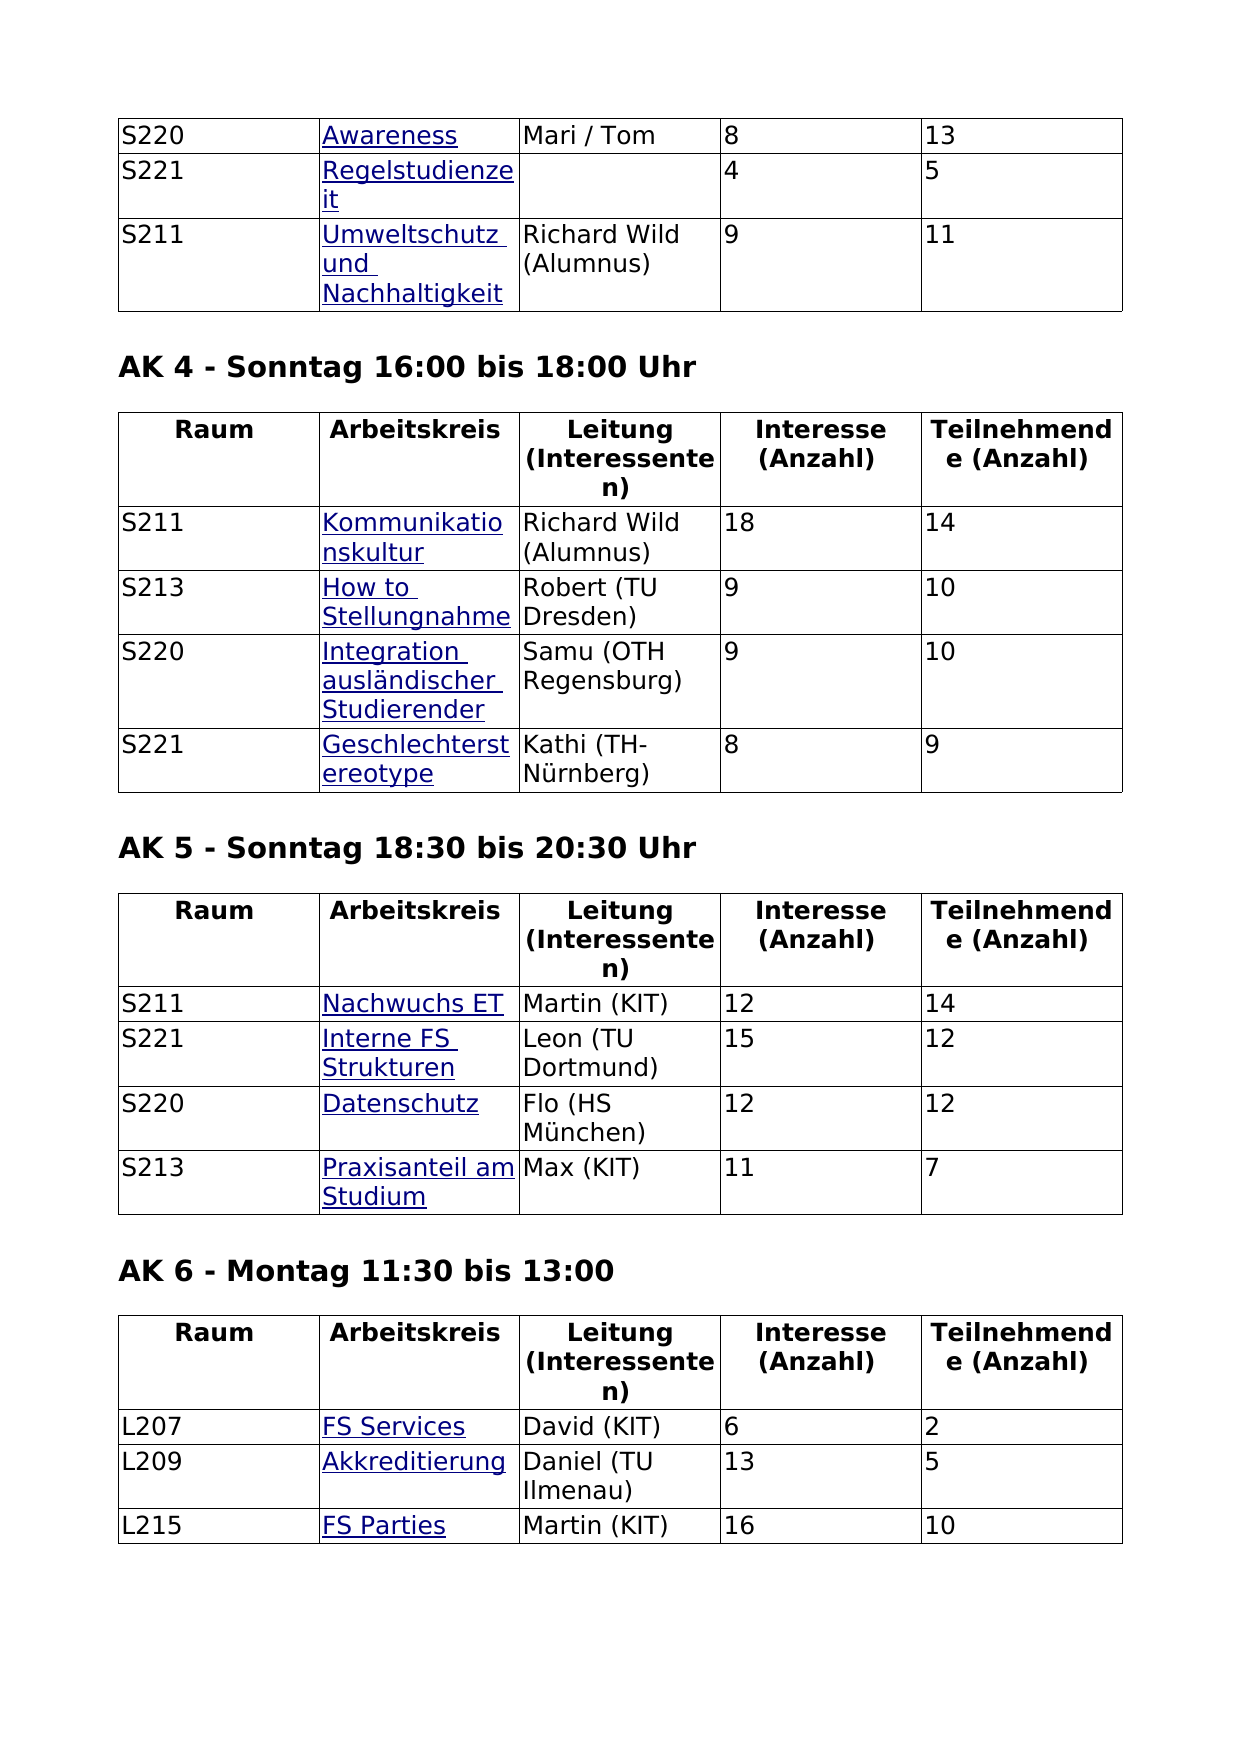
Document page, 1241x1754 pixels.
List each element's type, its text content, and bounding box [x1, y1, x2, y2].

table_header Raum [119, 894, 319, 986]
table_cell Datenschutz [320, 1087, 519, 1150]
table_cell FS Services [320, 1410, 519, 1444]
table_cell Leon (TU Dortmund) [520, 1022, 720, 1086]
table_cell Kommunikationskultur [320, 507, 519, 570]
table_header Arbeitskreis [320, 1316, 519, 1409]
table_cell 5 [922, 1445, 1122, 1508]
table_cell S211 [119, 219, 319, 311]
table_cell 10 [922, 571, 1122, 634]
table_cell Umweltschutz und Nachhaltigkeit [320, 219, 519, 311]
table_header Interesse (Anzahl) [721, 1316, 921, 1409]
table_cell S211 [119, 507, 319, 570]
table_cell 12 [721, 987, 921, 1021]
table_header Teilnehmende (Anzahl) [922, 894, 1122, 986]
table_cell Daniel (TU Ilmenau) [520, 1445, 720, 1508]
table_cell Nachwuchs ET [320, 987, 519, 1021]
table_cell S221 [119, 154, 319, 217]
table_cell 4 [721, 154, 921, 217]
table_cell Robert (TU Dresden) [520, 571, 720, 634]
table_cell How to Stellungnahme [320, 571, 519, 634]
table_cell 9 [721, 219, 921, 311]
table_cell 13 [922, 119, 1122, 153]
table_cell 10 [922, 635, 1122, 727]
table_cell 6 [721, 1410, 921, 1444]
table_cell Awareness [320, 119, 519, 153]
table_cell Martin (KIT) [520, 1509, 720, 1543]
table_cell L215 [119, 1509, 319, 1543]
table_cell Kathi (TH-Nürnberg) [520, 729, 720, 792]
table_cell Mari / Tom [520, 119, 720, 153]
table_header Teilnehmende (Anzahl) [922, 413, 1122, 506]
table_cell S220 [119, 635, 319, 727]
subtitle AK 6 - Montag 11:30 bis 13:00 [118, 1254, 1122, 1288]
table_cell 2 [922, 1410, 1122, 1444]
table_cell Praxisanteil am Studium [320, 1151, 519, 1214]
table_cell Geschlechterstereotype [320, 729, 519, 792]
table_cell S221 [119, 1022, 319, 1086]
table_header Leitung (Interessenten) [520, 413, 720, 506]
table_cell 8 [721, 729, 921, 792]
table_cell Regelstudienzeit [320, 154, 519, 217]
table_cell Flo (HS München) [520, 1087, 720, 1150]
table_cell S213 [119, 1151, 319, 1214]
table_cell [520, 154, 720, 217]
table_cell 9 [721, 635, 921, 727]
table_header Interesse (Anzahl) [721, 894, 921, 986]
table_cell L209 [119, 1445, 319, 1508]
table_cell 14 [922, 987, 1122, 1021]
table_cell L207 [119, 1410, 319, 1444]
table_cell 12 [922, 1087, 1122, 1150]
table_cell 7 [922, 1151, 1122, 1214]
table_header Leitung (Interessenten) [520, 1316, 720, 1409]
subtitle AK 5 - Sonntag 18:30 bis 20:30 Uhr [118, 832, 1122, 866]
table_cell FS Parties [320, 1509, 519, 1543]
table_cell 5 [922, 154, 1122, 217]
table_cell 11 [922, 219, 1122, 311]
table_cell 9 [922, 729, 1122, 792]
table_header Arbeitskreis [320, 894, 519, 986]
table_cell Max (KIT) [520, 1151, 720, 1214]
subtitle AK 4 - Sonntag 16:00 bis 18:00 Uhr [118, 351, 1122, 385]
table_cell Akkreditierung [320, 1445, 519, 1508]
table_cell S213 [119, 571, 319, 634]
table_cell Interne FS Strukturen [320, 1022, 519, 1086]
table_cell 14 [922, 507, 1122, 570]
table_cell 15 [721, 1022, 921, 1086]
table_header Teilnehmende (Anzahl) [922, 1316, 1122, 1409]
table_cell 10 [922, 1509, 1122, 1543]
table_cell 11 [721, 1151, 921, 1214]
table_cell 9 [721, 571, 921, 634]
table_cell S220 [119, 1087, 319, 1150]
table_header Raum [119, 413, 319, 506]
table_cell S220 [119, 119, 319, 153]
table_cell S221 [119, 729, 319, 792]
table_cell S211 [119, 987, 319, 1021]
table_header Arbeitskreis [320, 413, 519, 506]
table_cell 12 [922, 1022, 1122, 1086]
table_cell Richard Wild (Alumnus) [520, 507, 720, 570]
table_cell David (KIT) [520, 1410, 720, 1444]
table_cell 12 [721, 1087, 921, 1150]
table_cell 13 [721, 1445, 921, 1508]
table_cell 8 [721, 119, 921, 153]
table_cell 18 [721, 507, 921, 570]
table_cell 16 [721, 1509, 921, 1543]
table_header Interesse (Anzahl) [721, 413, 921, 506]
table_cell Integration ausländischer Studierender [320, 635, 519, 727]
table_cell Martin (KIT) [520, 987, 720, 1021]
table_cell Richard Wild (Alumnus) [520, 219, 720, 311]
table_header Leitung (Interessenten) [520, 894, 720, 986]
table_cell Samu (OTH Regensburg) [520, 635, 720, 727]
table_header Raum [119, 1316, 319, 1409]
